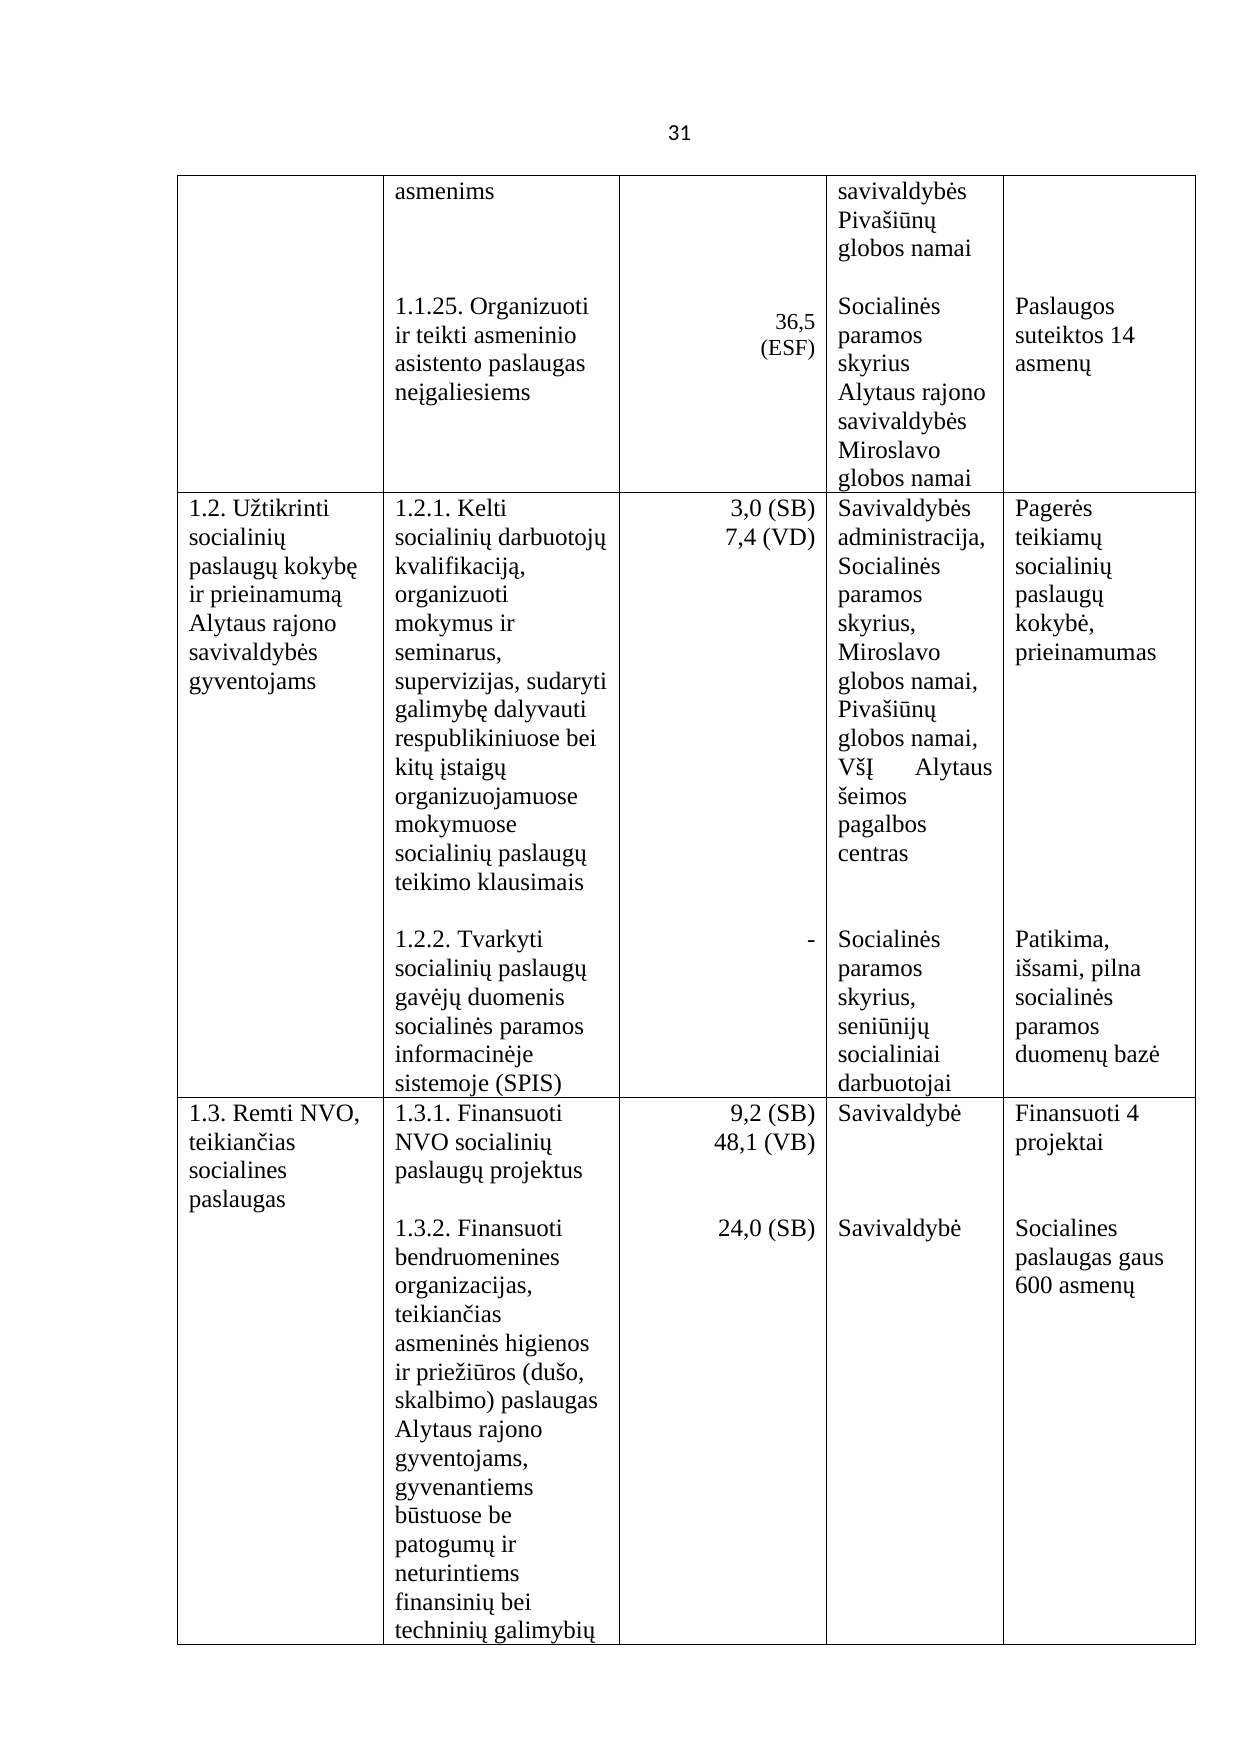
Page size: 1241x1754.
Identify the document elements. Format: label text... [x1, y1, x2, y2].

table_cell 1.2.1. Kelti socialinių darbuotojų kvalifikaciją, organizuoti mokymus ir seminarus, supervizijas, sudaryti galimybę dalyvauti respublikiniuose bei kitų įstaigų organizuojamuose mokymuose socialinių paslaugų teikimo klausimais 1.2.2. Tvarkyti socialinių paslaugų gavėjų duomenis socialinės paramos informacinėje sistemoje (SPIS) [384, 493, 619, 1097]
table_cell 36,5 (ESF) [620, 176, 826, 492]
table_cell Savivaldybės administracija, Socialinės paramos skyrius, Miroslavo globos namai, Pivašiūnų globos namai, VšĮ Alytaus šeimos pagalbos centras Socialinės paramos skyrius, seniūnijų socialiniai darbuotojai [827, 493, 1003, 1097]
table_cell 9,2 (SB) 48,1 (VB) 24,0 (SB) [620, 1098, 826, 1644]
table_cell 1.3. Remti NVO, teikiančias socialines paslaugas [178, 1098, 383, 1644]
table_cell 3,0 (SB) 7,4 (VD) - [620, 493, 826, 1097]
table_cell savivaldybės Pivašiūnų globos namai Socialinės paramos skyrius Alytaus rajono savivaldybės Miroslavo globos namai [827, 176, 1003, 492]
table_cell Paslaugos suteiktos 14 asmenų [1004, 176, 1195, 492]
table_cell 1.3.1. Finansuoti NVO socialinių paslaugų projektus 1.3.2. Finansuoti bendruomenines organizacijas, teikiančias asmeninės higienos ir priežiūros (dušo, skalbimo) paslaugas Alytaus rajono gyventojams, gyvenantiems būstuose be patogumų ir neturintiems finansinių bei techninių galimybių [384, 1098, 619, 1644]
table_cell 1.2. Užtikrinti socialinių paslaugų kokybę ir prieinamumą Alytaus rajono savivaldybės gyventojams [178, 493, 383, 1097]
table_cell Savivaldybė Savivaldybė [827, 1098, 1003, 1644]
table_cell asmenims 1.1.25. Organizuoti ir teikti asmeninio asistento paslaugas neįgaliesiems [384, 176, 619, 492]
table_cell Finansuoti 4 projektai Socialines paslaugas gaus 600 asmenų [1004, 1098, 1195, 1644]
table_cell [178, 176, 383, 492]
table_cell Pagerės teikiamų socialinių paslaugų kokybė, prieinamumas Patikima, išsami, pilna socialinės paramos duomenų bazė [1004, 493, 1195, 1097]
